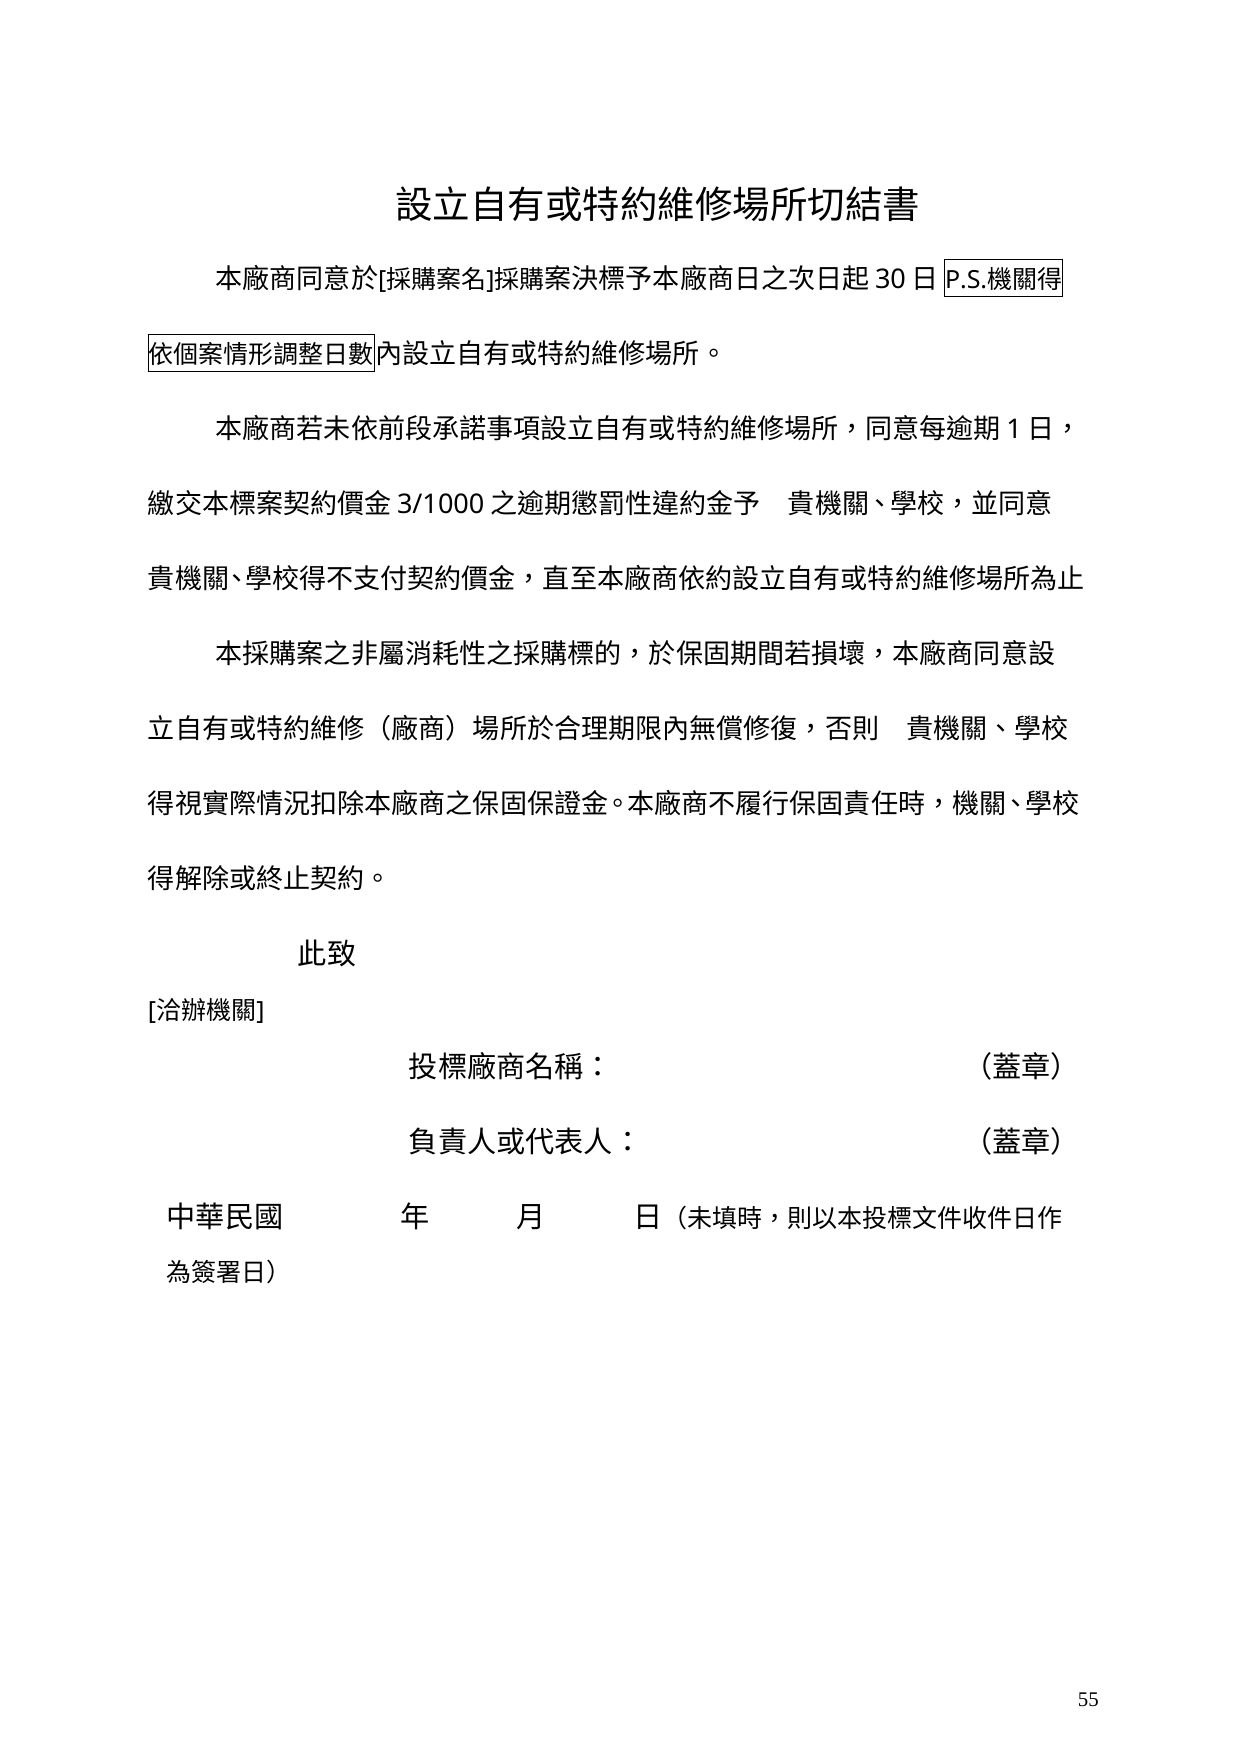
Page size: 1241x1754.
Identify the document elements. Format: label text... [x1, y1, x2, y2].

text 投標廠商名稱： （蓋章） [148, 1027, 1079, 1102]
text 中華民國 年 月 日（未填時，則以本投標文件收件日作為簽署日） [166, 1177, 1079, 1289]
text [洽辦機關] [148, 989, 1079, 1027]
text 本採購案之非屬消耗性之採購標的，於保固期間若損壞，本廠商同意設立自有或特約維修（廠商）場所於合理期限內無償修復，否則 貴機關、學校得視實際情況扣除本廠商之保固保證金。本廠商不履行保固責任時，機關、學校得解除或終止契約。 [148, 614, 1079, 914]
text 設立自有或特約維修場所切結書 [148, 164, 1092, 239]
text 本廠商同意於[採購案名]採購案決標予本廠商日之次日起30日P.S.機關得依個案情形調整日數內設立自有或特約維修場所。 [148, 239, 1079, 389]
text 此致 [298, 914, 1079, 989]
text 負責人或代表人： （蓋章） [148, 1102, 1079, 1177]
text 本廠商若未依前段承諾事項設立自有或特約維修場所，同意每逾期1日，繳交本標案契約價金3/1000之逾期懲罰性違約金予 貴機關、學校，並同意 貴機關、學校得不支付契約價金，直至本廠商依約設立自有或特約維修場所為止。 [148, 389, 1079, 614]
